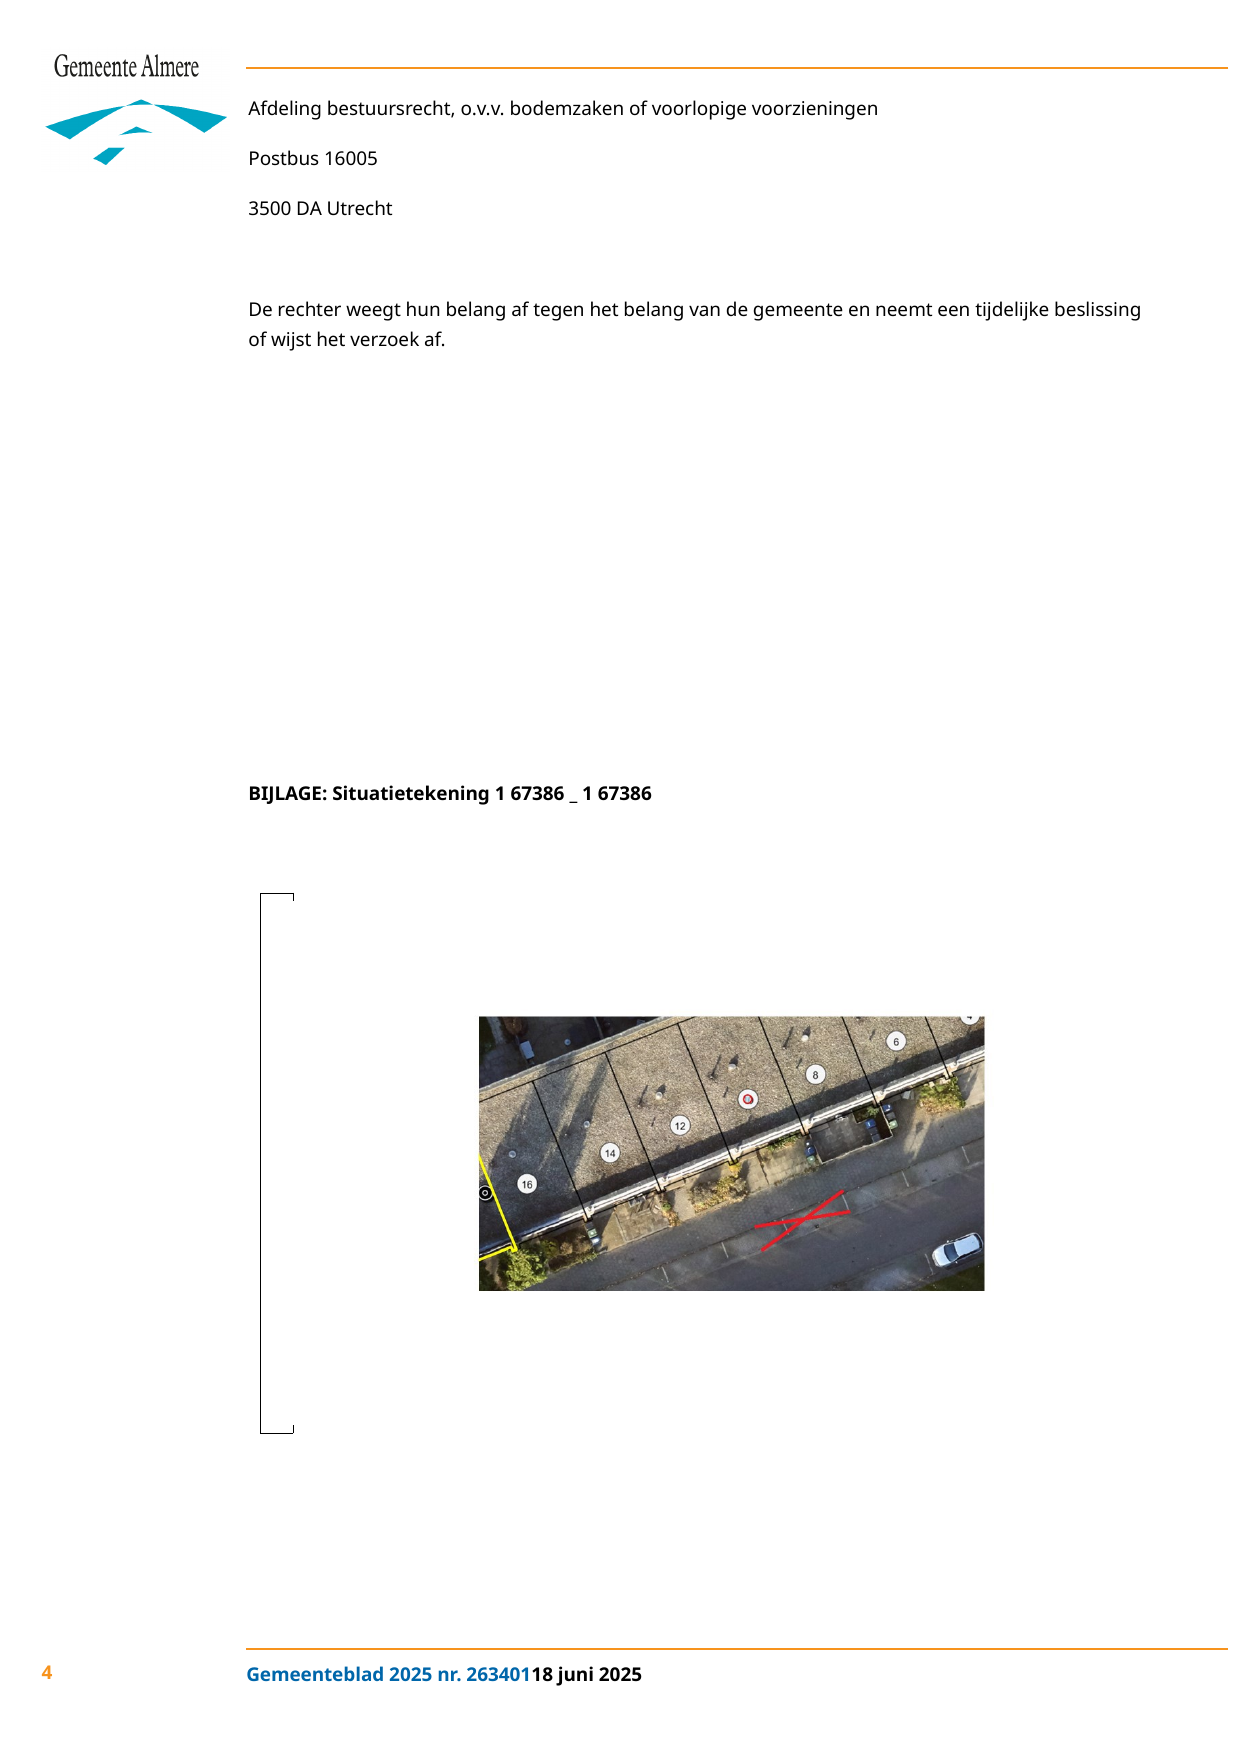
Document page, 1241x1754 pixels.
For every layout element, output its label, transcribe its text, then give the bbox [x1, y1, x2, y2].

text BIJLAGE: Situatietekening 1 67386 _ 1 67386 [248, 780, 1152, 806]
picture [41, 47, 231, 172]
text Postbus 16005 [248, 145, 1152, 171]
text De rechter weegt hun belang af tegen het belang van de gemeente en neemt een tijdelijke beslissing of wijst het verzoek af. [248, 296, 1152, 352]
text Afdeling bestuursrecht, o.v.v. bodemzaken of voorlopige voorzieningen [248, 95, 1152, 121]
picture [268, 901, 1173, 1425]
text 3500 DA Utrecht [248, 196, 1152, 221]
